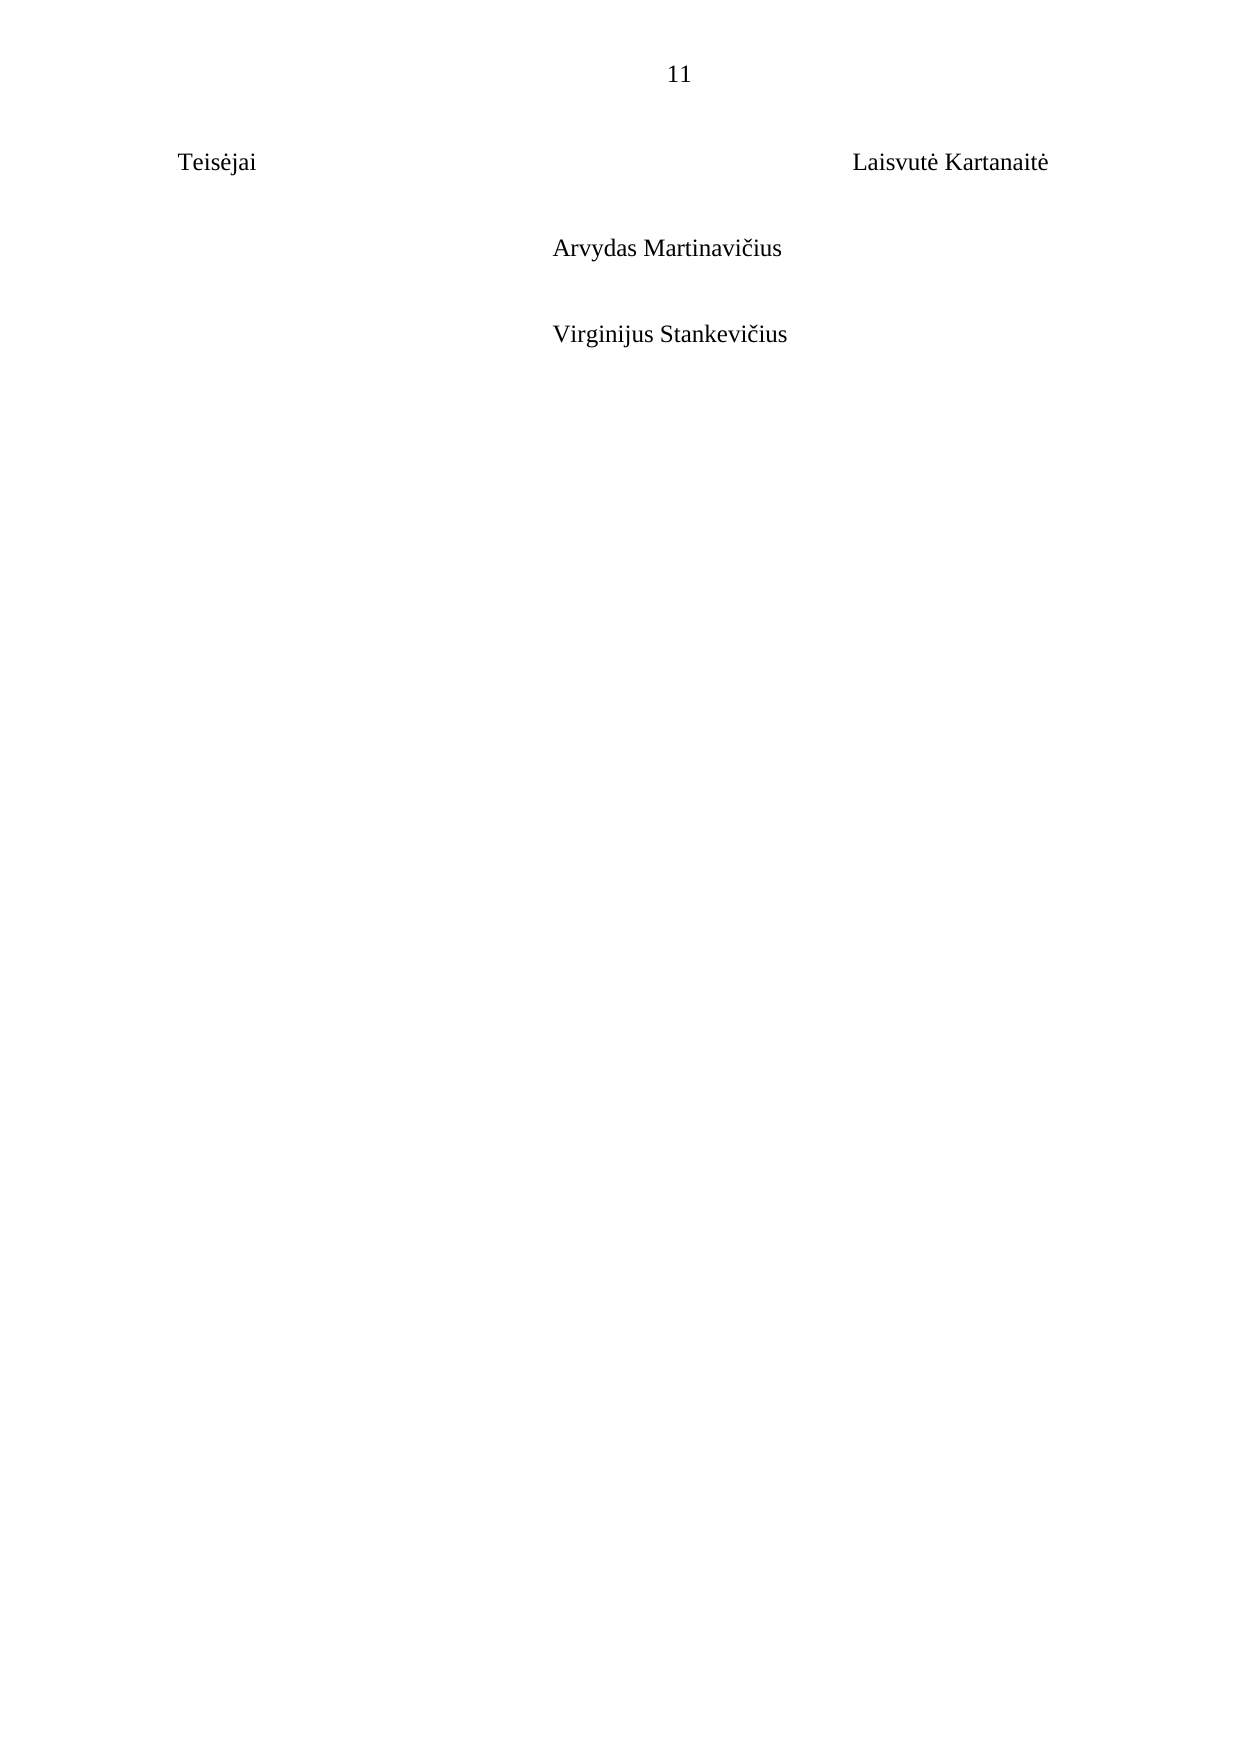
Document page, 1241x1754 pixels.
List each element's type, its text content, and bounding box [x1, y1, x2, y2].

text Teisėjai Laisvutė Kartanaitė [177, 147, 1181, 176]
text Virginijus Stankevičius [177, 319, 1181, 348]
text Arvydas Martinavičius [177, 233, 1181, 262]
